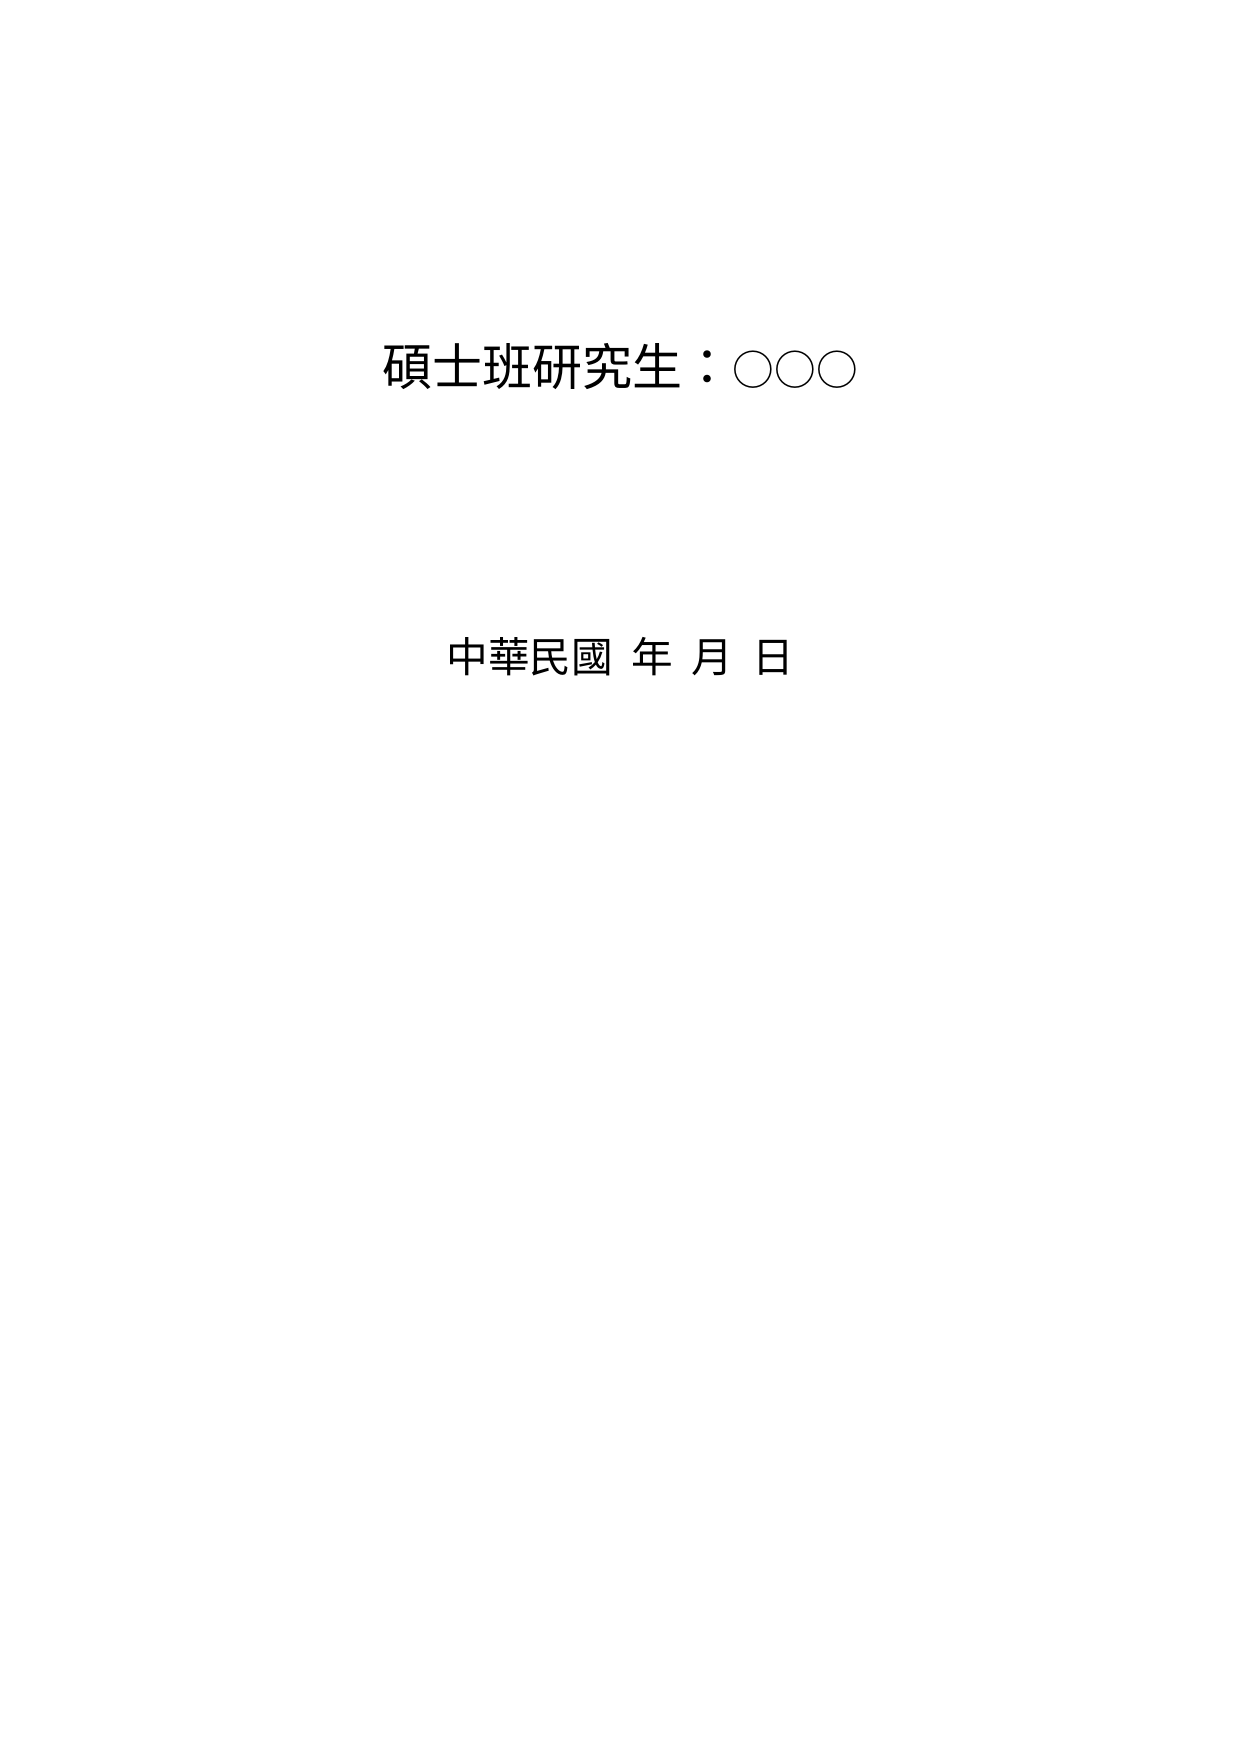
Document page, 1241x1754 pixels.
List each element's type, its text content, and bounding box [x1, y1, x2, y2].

text 碩士班研究生：○○○ [177, 326, 1063, 401]
text 中華民國 年 月 日 [177, 617, 1063, 692]
